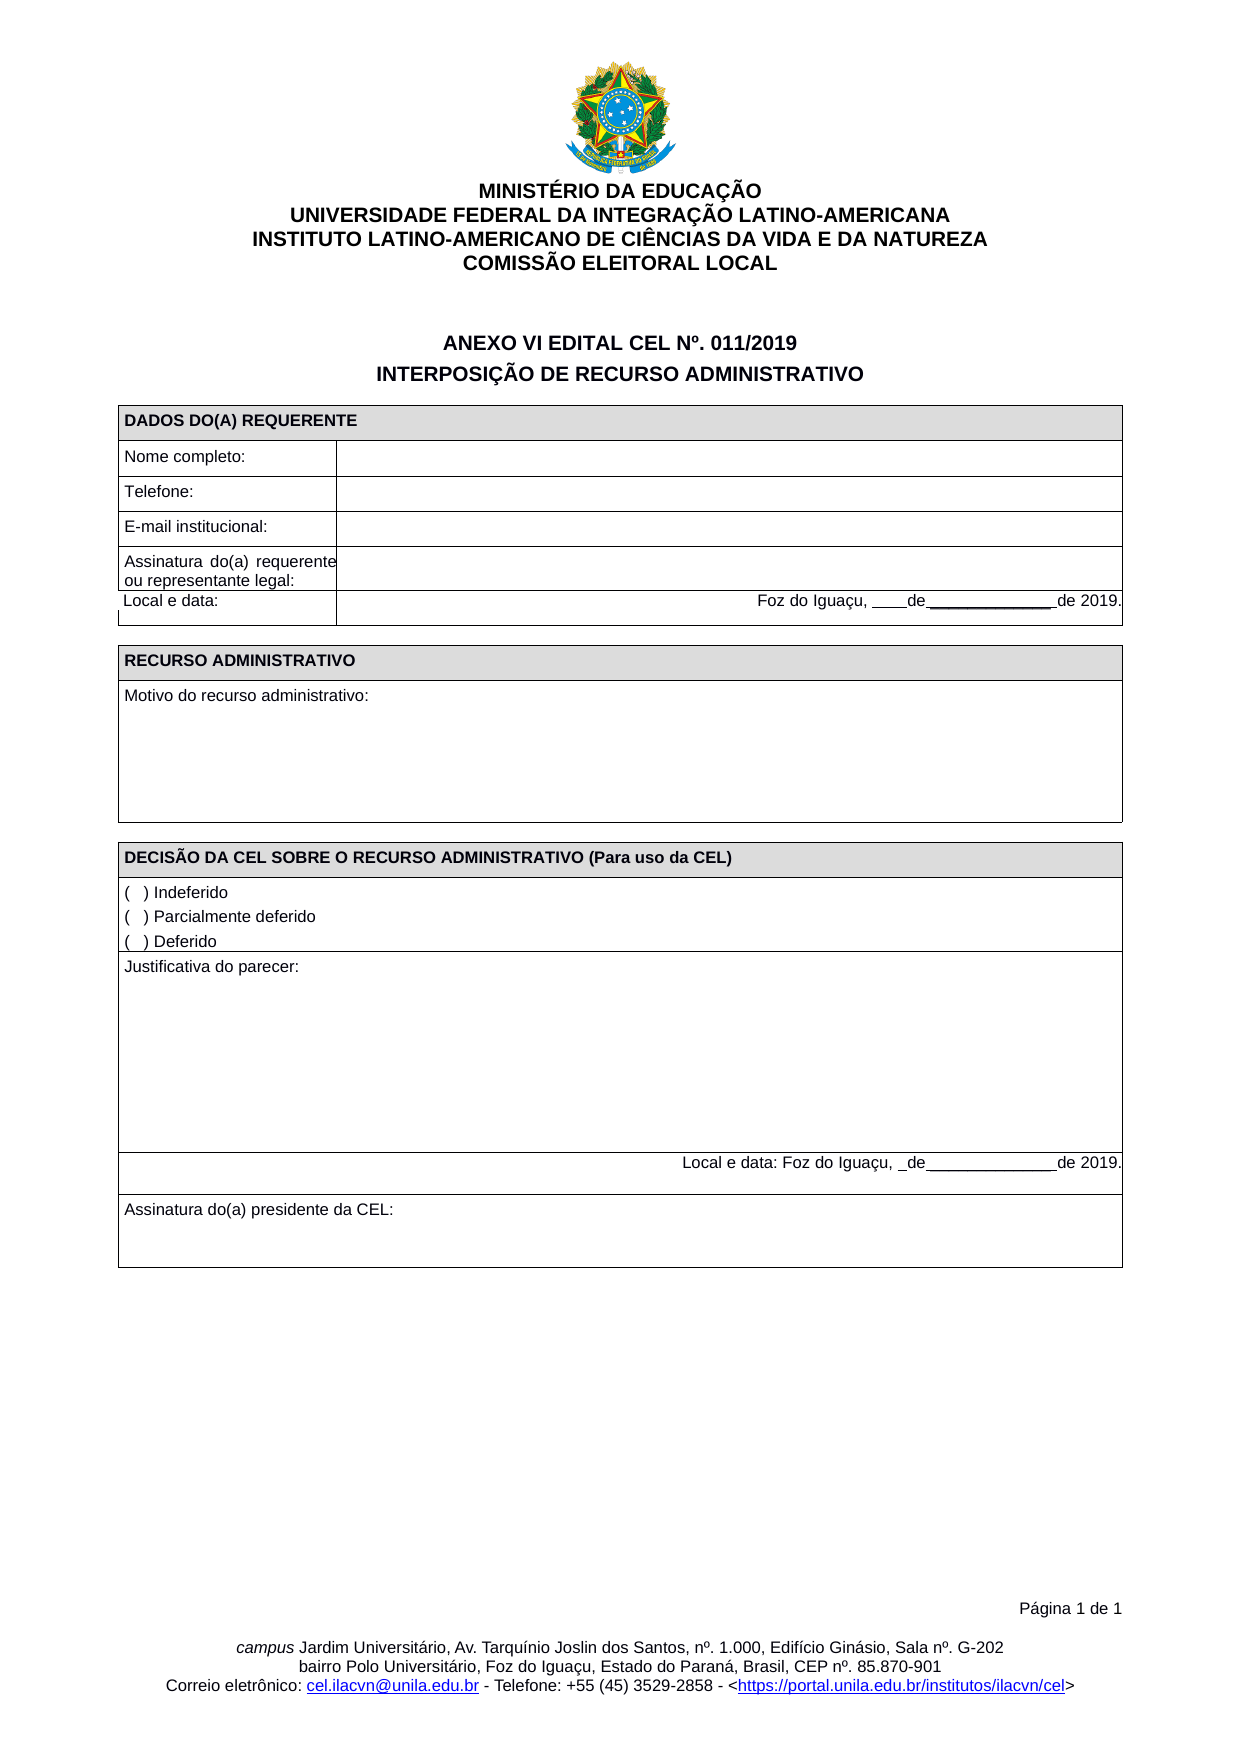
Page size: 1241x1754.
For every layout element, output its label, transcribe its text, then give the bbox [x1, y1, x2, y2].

text INTERPOSIÇÃO DE RECURSO ADMINISTRATIVO [118, 362, 1122, 386]
table_cell Foz do Iguaçu, de _____________ de 2019. [337, 591, 1122, 625]
table_cell E-mail institucional: [119, 512, 336, 546]
table_cell Justificativa do parecer: [119, 952, 1122, 1152]
table_cell Motivo do recurso administrativo: [119, 681, 1122, 822]
table_header DECISÃO DA CEL SOBRE O RECURSO ADMINISTRATIVO (Para uso da CEL) [119, 843, 1122, 877]
picture [561, 58, 680, 177]
table_cell [337, 441, 1122, 476]
table_cell Local e data: [119, 591, 336, 625]
table_cell Nome completo: [119, 441, 336, 476]
text ANEXO VI EDITAL CEL Nº. 011/2019 [118, 330, 1122, 354]
table_cell [337, 512, 1122, 546]
table_cell Assinatura do(a) requerente ou representante legal: [119, 547, 336, 590]
table_header RECURSO ADMINISTRATIVO [119, 646, 1122, 680]
table_cell Telefone: [119, 477, 336, 511]
table_cell Assinatura do(a) presidente da CEL: [119, 1195, 1122, 1267]
table_cell [337, 547, 1122, 590]
table_header DADOS DO(A) REQUERENTE [119, 406, 1122, 440]
table_cell Local e data: Foz do Iguaçu, de _____________ de 2019. [119, 1153, 1122, 1194]
table_cell ( ) Indeferido ( ) Parcialmente deferido ( ) Deferido [119, 878, 1122, 951]
table_cell [337, 477, 1122, 511]
